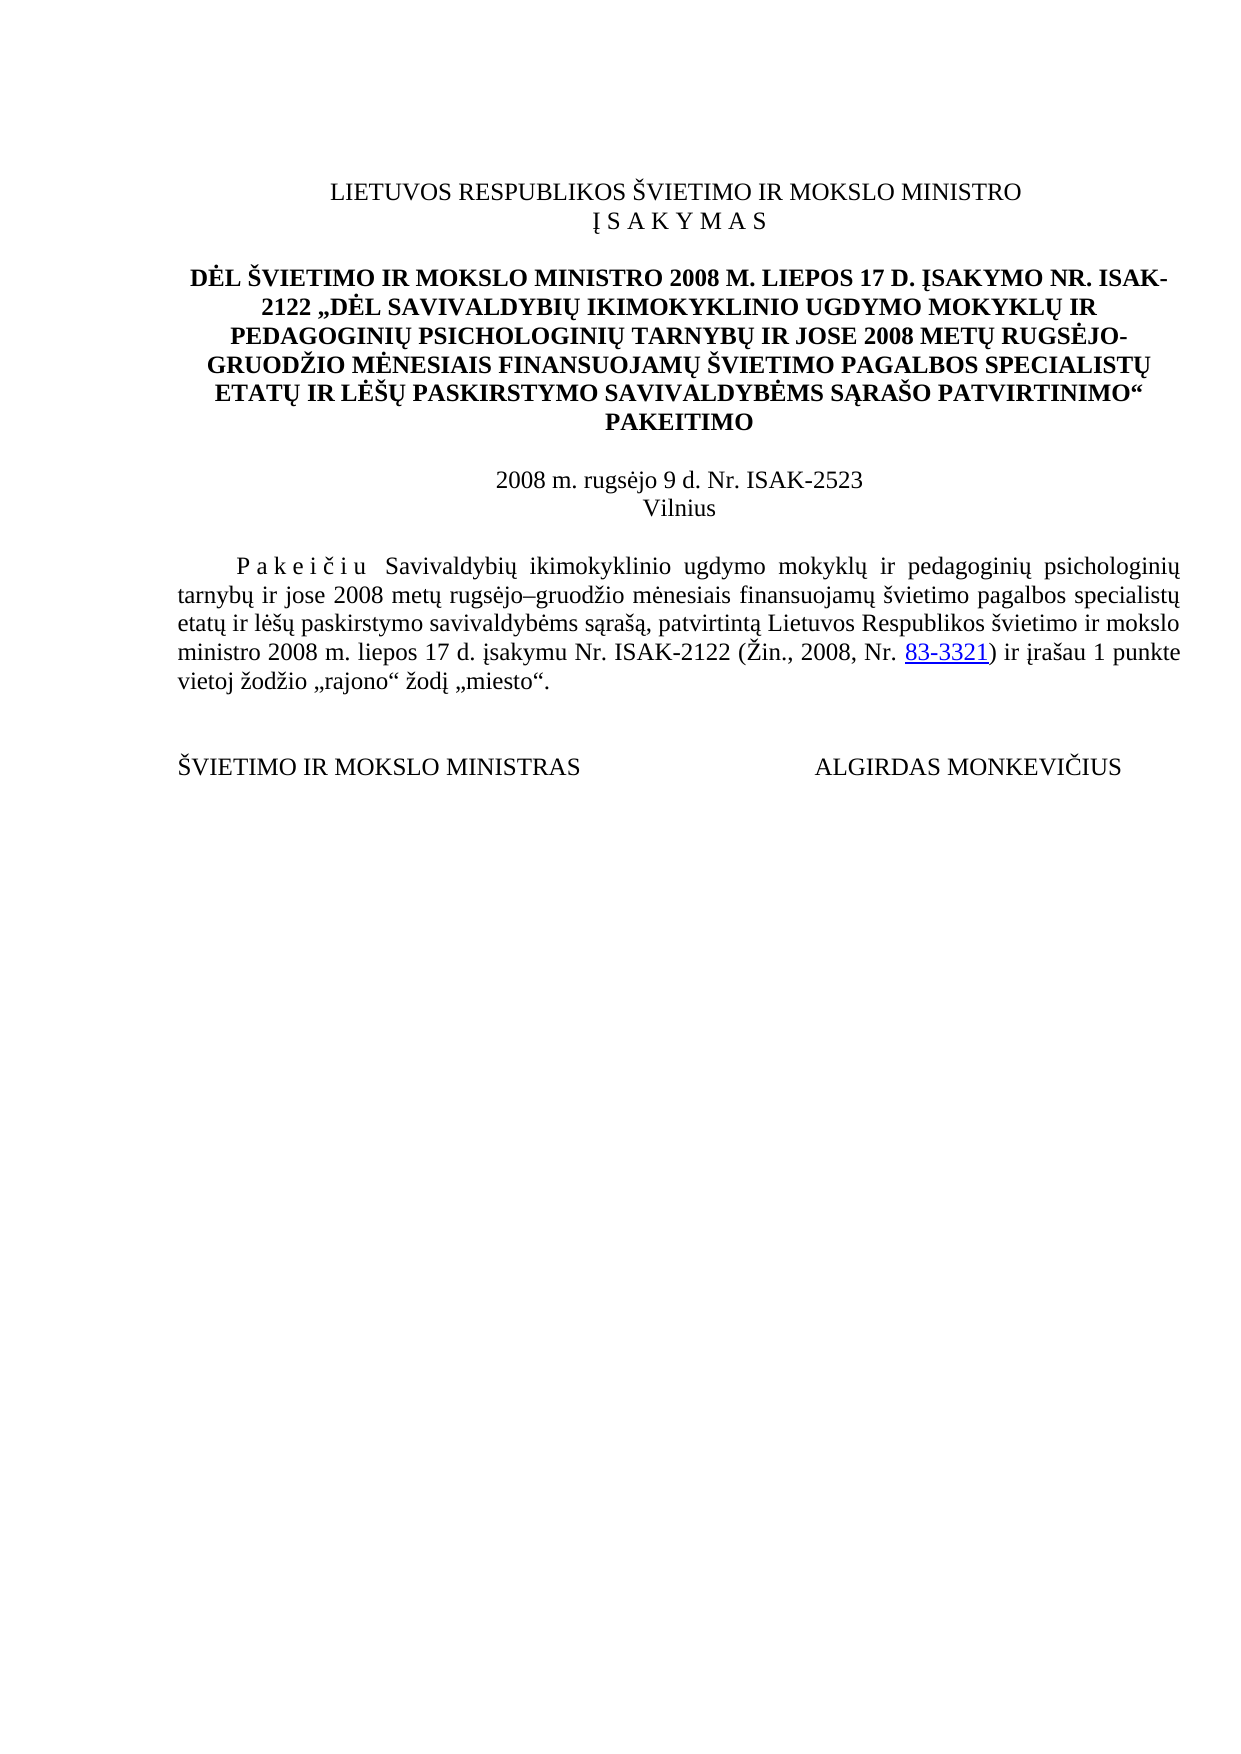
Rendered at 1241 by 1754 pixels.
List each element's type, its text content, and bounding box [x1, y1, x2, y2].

text LIETUVOS RESPUBLIKOS ŠVIETIMO IR MOKSLO MINISTRO [177, 177, 1181, 206]
text 2008 m. rugsėjo 9 d. Nr. ISAK-2523 [177, 465, 1181, 493]
text Vilnius [177, 493, 1181, 522]
text DĖL ŠVIETIMO IR MOKSLO MINISTRO 2008 M. LIEPOS 17 D. ĮSAKYMO NR. ISAK-2122 „DĖL SAVIVALDYBIŲ IKIMOKYKLINIO UGDYMO MOKYKLŲ IR PEDAGOGINIŲ PSICHOLOGINIŲ TARNYBŲ IR JOSE 2008 METŲ RUGSĖJO-GRUODŽIO MĖNESIAIS FINANSUOJAMŲ ŠVIETIMO PAGALBOS SPECIALISTŲ ETATŲ IR LĖŠŲ PASKIRSTYMO SAVIVALDYBĖMS SĄRAŠO PATVIRTINIMO“ PAKEITIMO [177, 263, 1181, 436]
text ĮSAKYMAS [177, 206, 1181, 235]
text Pakeičiu Savivaldybių ikimokyklinio ugdymo mokyklų ir pedagoginių psichologinių tarnybų ir jose 2008 metų rugsėjo–gruodžio mėnesiais finansuojamų švietimo pagalbos specialistų etatų ir lėšų paskirstymo savivaldybėms sąrašą, patvirtintą Lietuvos Respublikos švietimo ir mokslo ministro 2008 m. liepos 17 d. įsakymu Nr. ISAK-2122 (Žin., 2008, Nr. 83-3321) ir įrašau 1 punkte vietoj žodžio „rajono“ žodį „miesto“. [177, 551, 1181, 695]
text ŠVIETIMO IR MOKSLO MINISTRAS ALGIRDAS MONKEVIČIUS [177, 752, 1181, 781]
